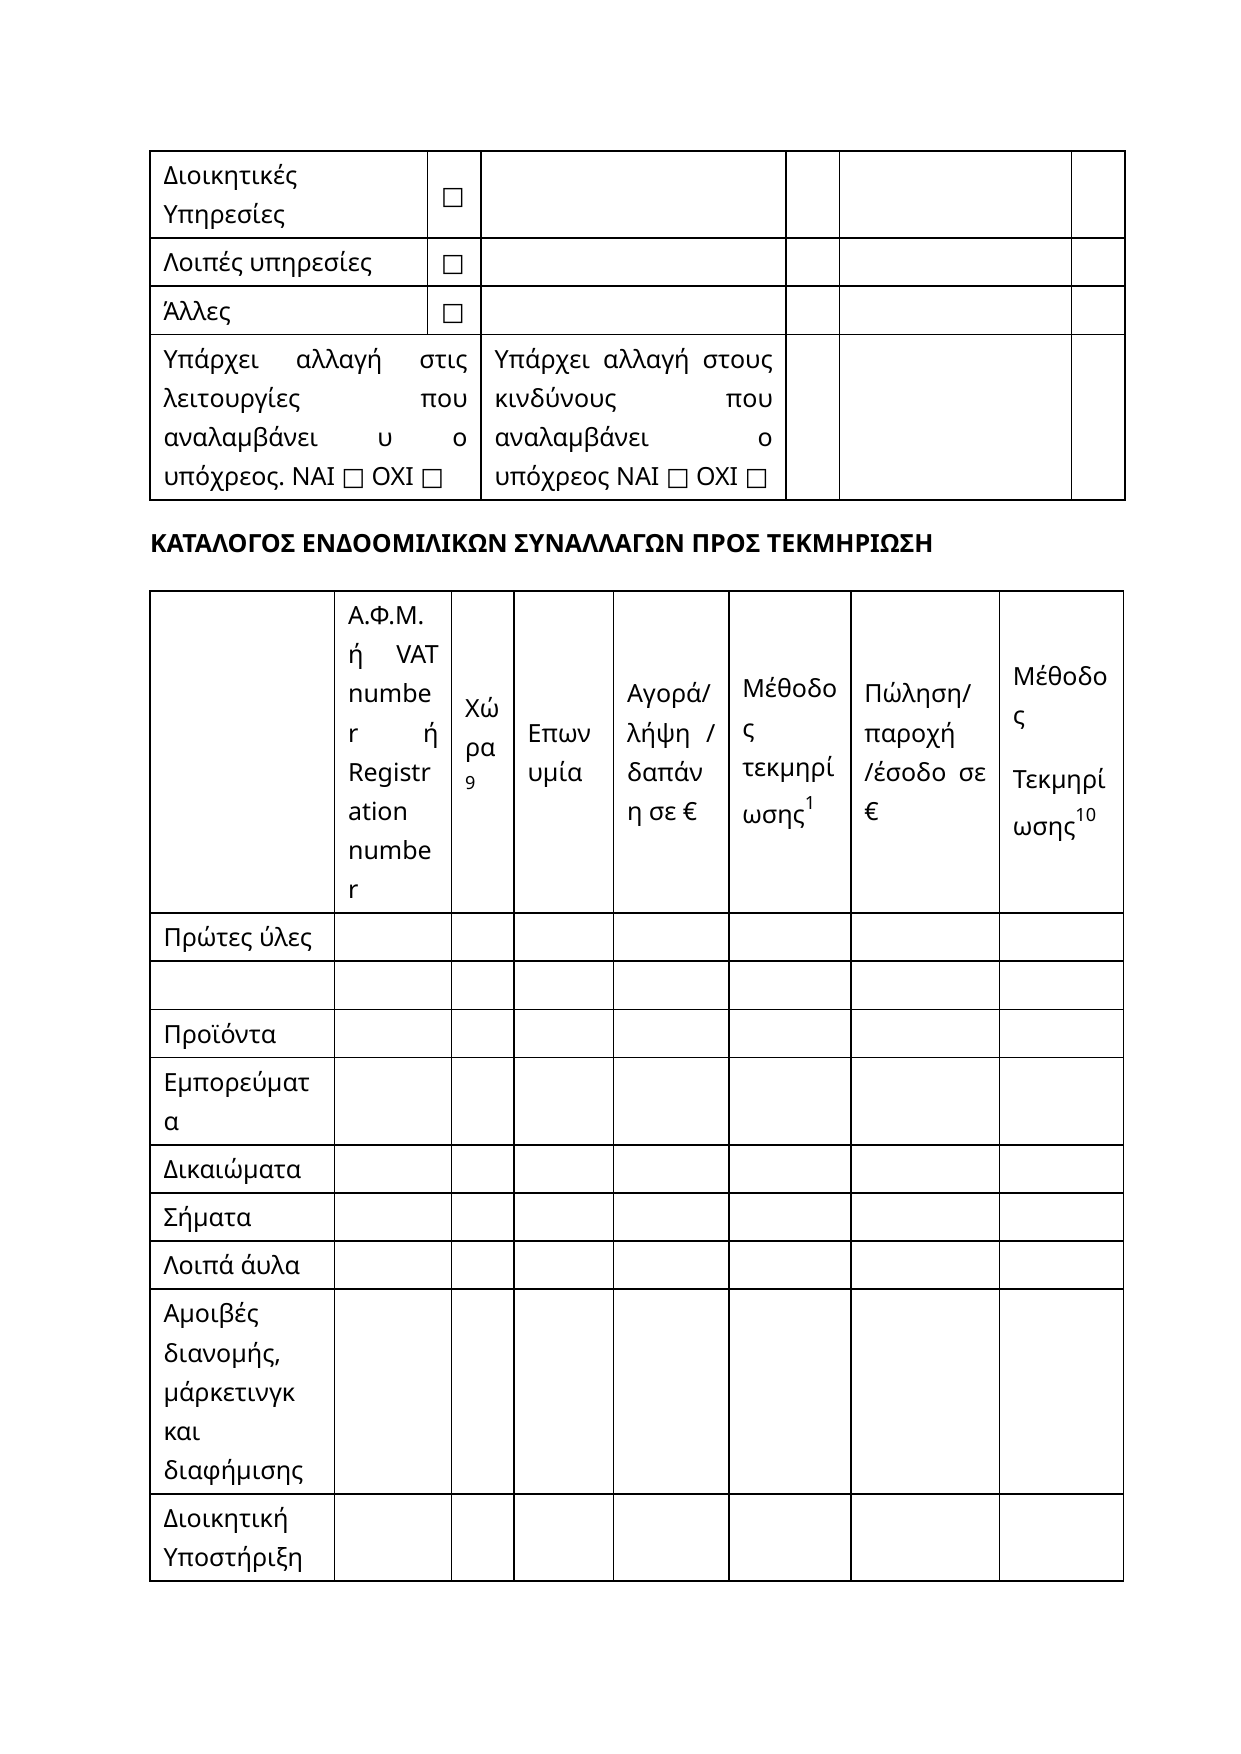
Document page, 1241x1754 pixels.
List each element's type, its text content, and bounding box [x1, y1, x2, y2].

table_cell [614, 1010, 728, 1057]
table_cell [1000, 1290, 1123, 1493]
table_cell [335, 1242, 451, 1288]
table_cell [452, 914, 513, 960]
table_cell [335, 1010, 451, 1057]
table_cell [335, 1194, 451, 1240]
table_cell Άλλες [151, 287, 427, 333]
table_cell [515, 1242, 613, 1288]
table_cell [515, 1194, 613, 1240]
table_cell [840, 335, 1071, 499]
table_cell [730, 962, 850, 1008]
table_cell Υπάρχει αλλαγή στις λειτουργίες που αναλαμβάνει υ ο υπόχρεος. ΝΑΙ □ ΟΧΙ □ [151, 335, 480, 499]
table_cell Υπάρχει αλλαγή στους κινδύνους που αναλαμβάνει ο υπόχρεος ΝΑΙ □ ΟΧΙ □ [482, 335, 785, 499]
table_cell [452, 962, 513, 1008]
table_cell [335, 1495, 451, 1580]
table_cell [787, 239, 839, 285]
table_cell □ [428, 152, 480, 237]
table_cell [614, 914, 728, 960]
table_cell [840, 287, 1071, 333]
table_cell [151, 962, 334, 1008]
table_cell [787, 335, 839, 499]
table_cell Δικαιώματα [151, 1146, 334, 1192]
table_cell Προϊόντα [151, 1010, 334, 1057]
table_cell [614, 1495, 728, 1580]
table_cell [852, 1290, 999, 1493]
table_cell [730, 1058, 850, 1144]
table_cell [515, 1010, 613, 1057]
table_header Α.Φ.Μ. ή VAT number ή Registration number [335, 592, 451, 912]
table_cell Διοικητική Υποστήριξη [151, 1495, 334, 1580]
table_header Πώληση/παροχή /έσοδο σε € [852, 592, 999, 912]
table_cell [1000, 1058, 1123, 1144]
table_cell [335, 1058, 451, 1144]
table_cell [515, 1290, 613, 1493]
table_cell Σήματα [151, 1194, 334, 1240]
table_cell [730, 1194, 850, 1240]
table_cell [452, 1495, 513, 1580]
table_cell [614, 962, 728, 1008]
table_cell [515, 1146, 613, 1192]
table_cell [730, 1242, 850, 1288]
table_cell [852, 1058, 999, 1144]
table_header Χώρα 9 [452, 592, 513, 912]
table_header Μέθοδος τεκμηρίωσης1 [730, 592, 850, 912]
table_cell [515, 1495, 613, 1580]
table_cell [452, 1146, 513, 1192]
text ΚΑΤΑΛΟΓΟΣ ΕΝΔΟΟΜΙΛΙΚΩΝ ΣΥΝΑΛΛΑΓΩΝ ΠΡΟΣ ΤΕΚΜΗΡΙΩΣΗ [150, 526, 1090, 560]
table_cell □ [428, 239, 480, 285]
table_cell [1000, 1242, 1123, 1288]
table_cell [452, 1194, 513, 1240]
table_cell [1072, 335, 1124, 499]
table_cell [335, 1146, 451, 1192]
table_cell Πρώτες ύλες [151, 914, 334, 960]
table_cell [730, 1010, 850, 1057]
table_cell [335, 914, 451, 960]
table_cell [452, 1290, 513, 1493]
table_cell [1000, 1495, 1123, 1580]
table_cell [1000, 962, 1123, 1008]
table_cell [852, 1010, 999, 1057]
table_header Μέθοδος Τεκμηρίωσης10 [1000, 592, 1123, 912]
table_cell [452, 1010, 513, 1057]
table_header Αγορά/λήψη /δαπάνη σε € [614, 592, 728, 912]
table_cell [614, 1290, 728, 1493]
table_cell [730, 1495, 850, 1580]
table_cell Λοιπά άυλα [151, 1242, 334, 1288]
table_cell [787, 287, 839, 333]
table_cell [852, 1242, 999, 1288]
table_cell [1000, 914, 1123, 960]
table_cell [1000, 1010, 1123, 1057]
table_cell [852, 914, 999, 960]
table_cell [852, 1194, 999, 1240]
table_cell [1072, 287, 1124, 333]
table_cell [482, 152, 785, 237]
table_cell [482, 239, 785, 285]
table_header Επωνυμία [515, 592, 613, 912]
table_cell [515, 1058, 613, 1144]
table_cell [1000, 1194, 1123, 1240]
table_cell [1072, 152, 1124, 237]
table_cell [335, 1290, 451, 1493]
table_cell Αμοιβές διανομής, μάρκετινγκ και διαφήμισης [151, 1290, 334, 1493]
table_cell [482, 287, 785, 333]
table_cell [335, 962, 451, 1008]
table_cell [515, 914, 613, 960]
table_cell [852, 962, 999, 1008]
table_cell [1000, 1146, 1123, 1192]
table_cell [614, 1058, 728, 1144]
table_cell Λοιπές υπηρεσίες [151, 239, 427, 285]
table_cell [840, 152, 1071, 237]
table_cell □ [428, 287, 480, 333]
table_cell [852, 1146, 999, 1192]
table_cell Εμπορεύματα [151, 1058, 334, 1144]
table_cell [614, 1194, 728, 1240]
table_cell [515, 962, 613, 1008]
table_cell [730, 1290, 850, 1493]
table_cell [614, 1242, 728, 1288]
table_cell Διοικητικές Υπηρεσίες [151, 152, 427, 237]
table_cell [1072, 239, 1124, 285]
table_cell [730, 1146, 850, 1192]
table_cell [852, 1495, 999, 1580]
table_cell [614, 1146, 728, 1192]
table_cell [452, 1242, 513, 1288]
table_cell [452, 1058, 513, 1144]
table_cell [787, 152, 839, 237]
table_cell [840, 239, 1071, 285]
table_cell [730, 914, 850, 960]
table_header [151, 592, 334, 912]
